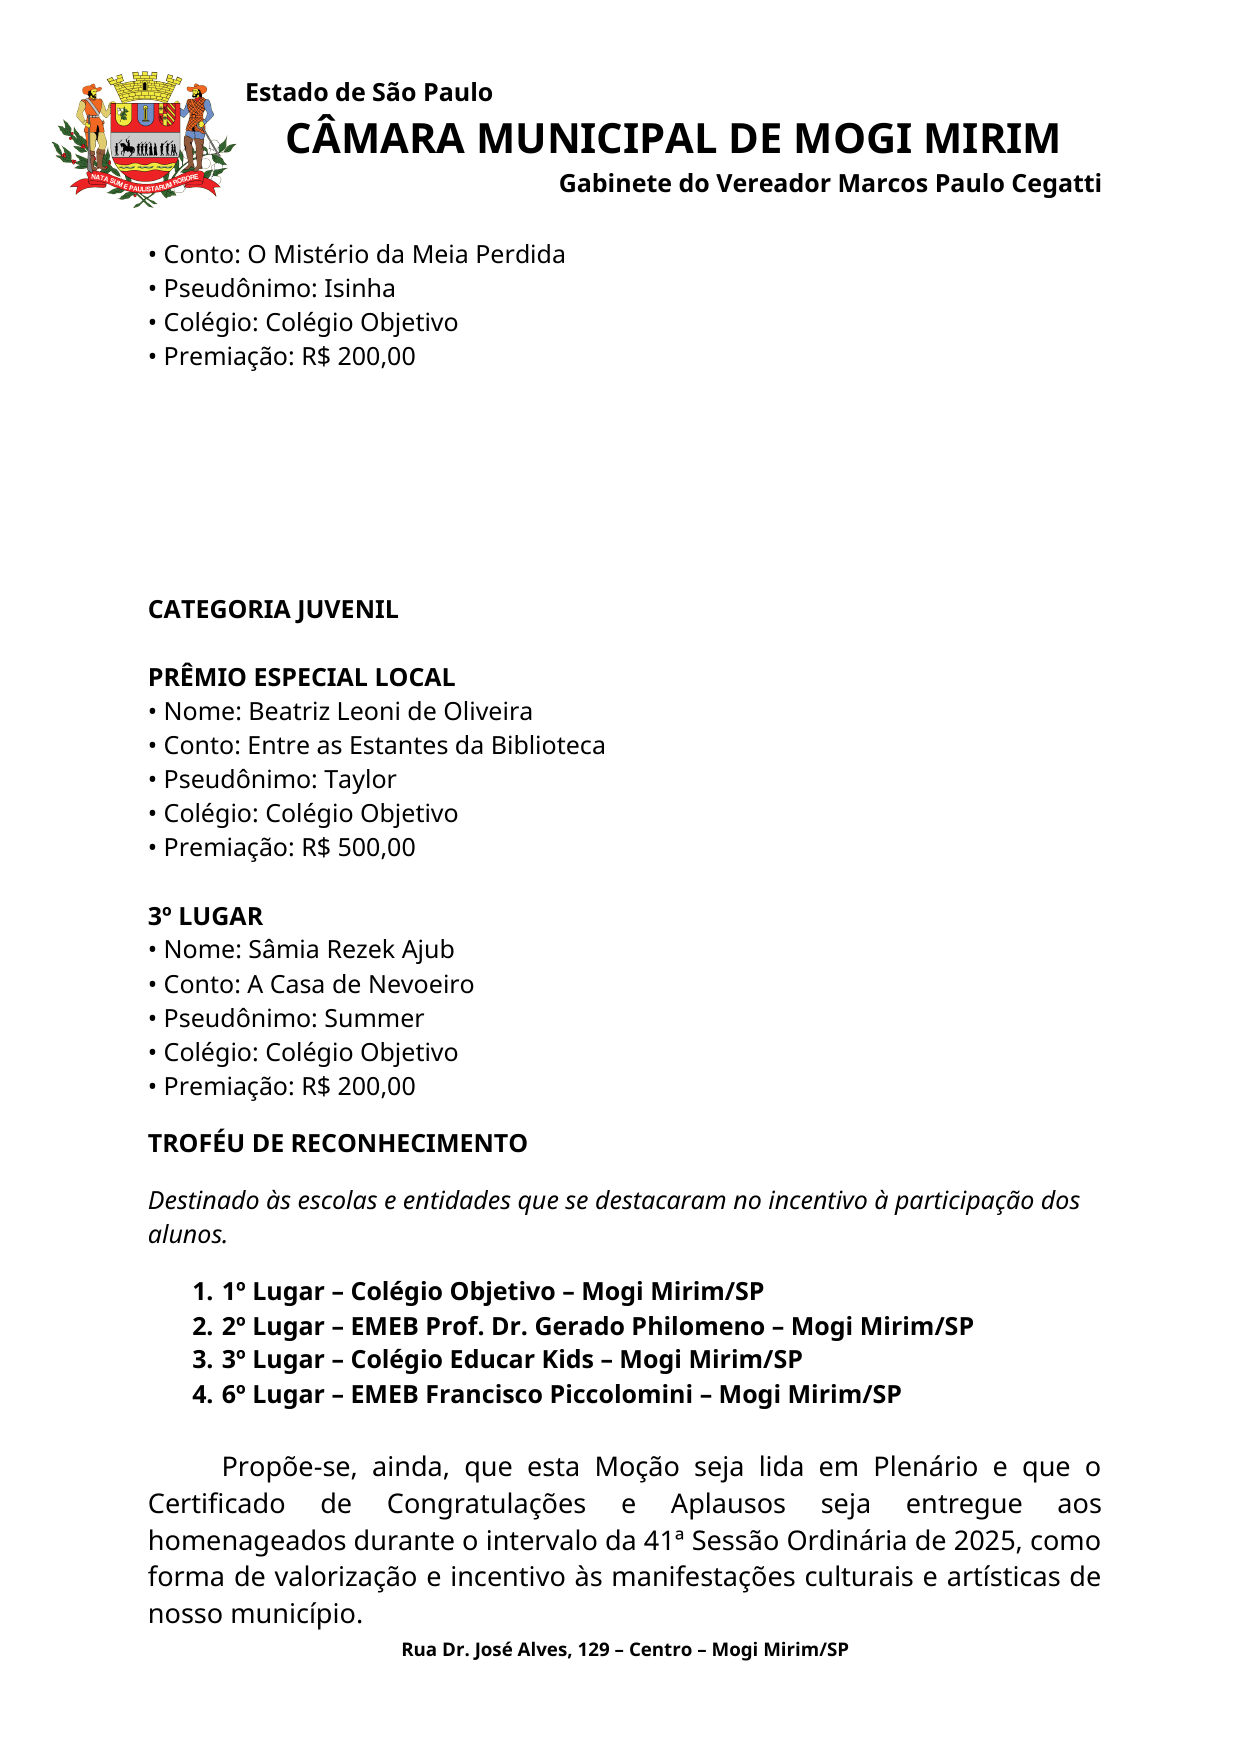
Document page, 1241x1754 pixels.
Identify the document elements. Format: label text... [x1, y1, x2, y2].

text Propõe-se, ainda, que esta Moção seja lida em Plenário e que o Certificado de Congratulações e Aplausos seja entregue aos homenageados durante o intervalo da 41ª Sessão Ordinária de 2025, como forma de valorização e incentivo às manifestações culturais e artísticas de nosso município. [148, 1447, 1103, 1632]
text • Conto: O Mistério da Meia Perdida • Pseudônimo: Isinha • Colégio: Colégio Objetivo • Premiação: R$ 200,00 [148, 236, 1103, 430]
list 3º Lugar – Colégio Educar Kids – Mogi Mirim/SP [192, 1342, 1103, 1376]
list 2º Lugar – EMEB Prof. Dr. Gerado Philomeno – Mogi Mirim/SP [192, 1308, 1103, 1342]
text Destinado às escolas e entidades que se destacaram no incentivo à participação dos alunos. [148, 1183, 1103, 1251]
text CATEGORIA JUVENIL PRÊMIO ESPECIAL LOCAL • Nome: Beatriz Leoni de Oliveira • Conto: Entre as Estantes da Biblioteca • Pseudônimo: Taylor • Colégio: Colégio Objetivo • Premiação: R$ 500,00 3º LUGAR • Nome: Sâmia Rezek Ajub • Conto: A Casa de Nevoeiro • Pseudônimo: Summer • Colégio: Colégio Objetivo • Premiação: R$ 200,00 [148, 592, 1103, 1102]
picture [251, 86, 258, 98]
list 6º Lugar – EMEB Francisco Piccolomini – Mogi Mirim/SP [192, 1376, 1103, 1410]
list 1º Lugar – Colégio Objetivo – Mogi Mirim/SP [192, 1274, 1103, 1308]
picture [28, 59, 258, 220]
text TROFÉU DE RECONHECIMENTO [148, 1126, 1103, 1160]
